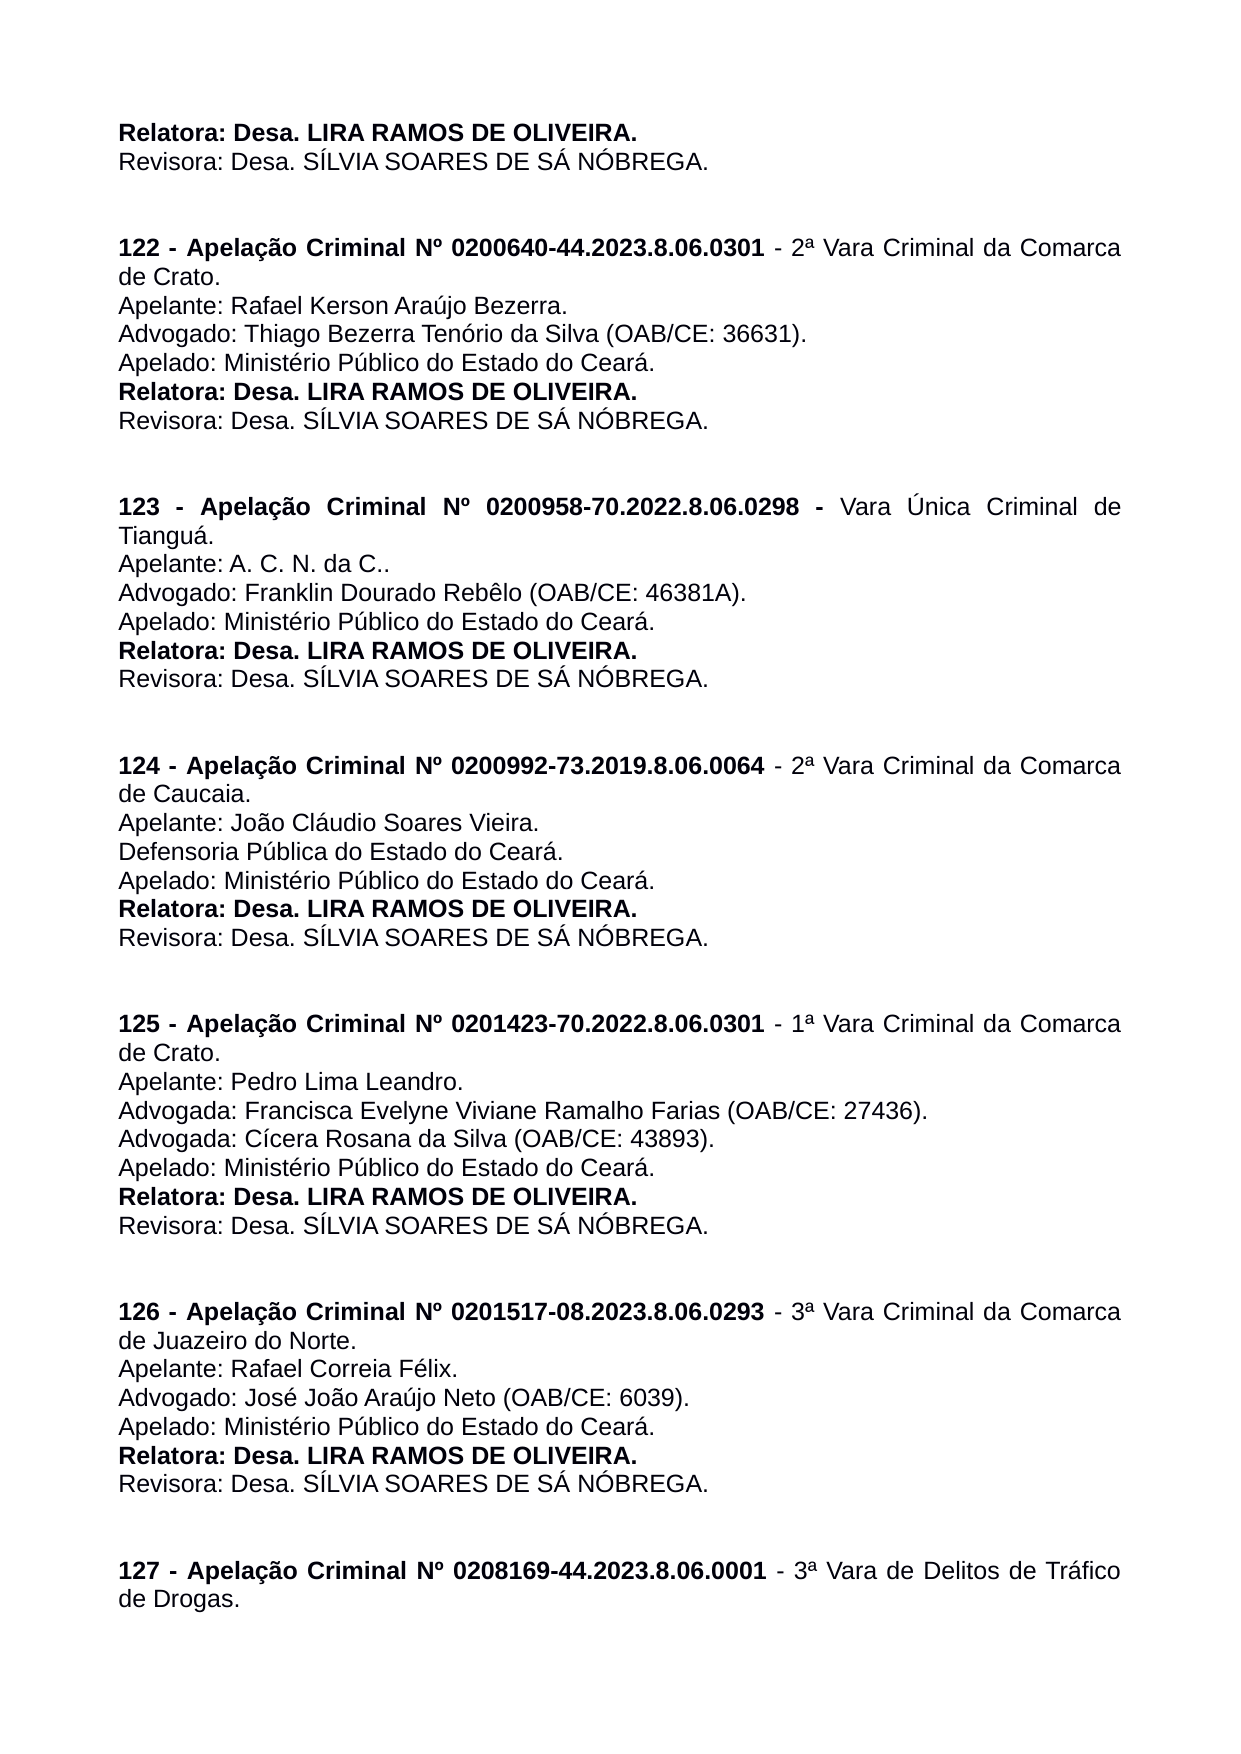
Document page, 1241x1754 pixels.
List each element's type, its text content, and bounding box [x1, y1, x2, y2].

text Relatora: Desa. LIRA RAMOS DE OLIVEIRA. [118, 636, 1122, 664]
text Advogado: José João Araújo Neto (OAB/CE: 6039). [118, 1383, 1122, 1412]
text Relatora: Desa. LIRA RAMOS DE OLIVEIRA. [118, 377, 1122, 406]
text Advogado: Franklin Dourado Rebêlo (OAB/CE: 46381A). [118, 578, 1122, 607]
text Relatora: Desa. LIRA RAMOS DE OLIVEIRA. [118, 1441, 1122, 1469]
text 122 - Apelação Criminal Nº 0200640-44.2023.8.06.0301 - 2ª Vara Criminal da Comarca de Crato. [118, 233, 1122, 291]
text 124 - Apelação Criminal Nº 0200992-73.2019.8.06.0064 - 2ª Vara Criminal da Comarca de Caucaia. [118, 751, 1122, 808]
text Apelado: Ministério Público do Estado do Ceará. [118, 866, 1122, 894]
text Apelante: A. C. N. da C.. [118, 549, 1122, 578]
text Revisora: Desa. SÍLVIA SOARES DE SÁ NÓBREGA. [118, 664, 1122, 693]
text Advogado: Thiago Bezerra Tenório da Silva (OAB/CE: 36631). [118, 319, 1122, 348]
text Apelante: Pedro Lima Leandro. [118, 1067, 1122, 1096]
text 127 - Apelação Criminal Nº 0208169-44.2023.8.06.0001 - 3ª Vara de Delitos de Tráfico de Drogas. [118, 1556, 1122, 1613]
text Relatora: Desa. LIRA RAMOS DE OLIVEIRA. [118, 118, 1122, 147]
text Relatora: Desa. LIRA RAMOS DE OLIVEIRA. [118, 1182, 1122, 1211]
text Revisora: Desa. SÍLVIA SOARES DE SÁ NÓBREGA. [118, 1469, 1122, 1498]
text 126 - Apelação Criminal Nº 0201517-08.2023.8.06.0293 - 3ª Vara Criminal da Comarca de Juazeiro do Norte. [118, 1297, 1122, 1354]
text Revisora: Desa. SÍLVIA SOARES DE SÁ NÓBREGA. [118, 923, 1122, 952]
text 123 - Apelação Criminal Nº 0200958-70.2022.8.06.0298 - Vara Única Criminal de Tianguá. [118, 492, 1122, 549]
text Apelante: Rafael Kerson Araújo Bezerra. [118, 291, 1122, 319]
text Apelante: João Cláudio Soares Vieira. [118, 808, 1122, 837]
text Defensoria Pública do Estado do Ceará. [118, 837, 1122, 866]
text Relatora: Desa. LIRA RAMOS DE OLIVEIRA. [118, 894, 1122, 923]
text Revisora: Desa. SÍLVIA SOARES DE SÁ NÓBREGA. [118, 1211, 1122, 1239]
text Apelante: Rafael Correia Félix. [118, 1354, 1122, 1383]
text Apelado: Ministério Público do Estado do Ceará. [118, 1412, 1122, 1441]
text Revisora: Desa. SÍLVIA SOARES DE SÁ NÓBREGA. [118, 147, 1122, 176]
text 125 - Apelação Criminal Nº 0201423-70.2022.8.06.0301 - 1ª Vara Criminal da Comarca de Crato. [118, 1009, 1122, 1067]
text Apelado: Ministério Público do Estado do Ceará. [118, 607, 1122, 636]
text Apelado: Ministério Público do Estado do Ceará. [118, 1153, 1122, 1182]
text Advogada: Francisca Evelyne Viviane Ramalho Farias (OAB/CE: 27436). [118, 1096, 1122, 1124]
text Revisora: Desa. SÍLVIA SOARES DE SÁ NÓBREGA. [118, 406, 1122, 434]
text Apelado: Ministério Público do Estado do Ceará. [118, 348, 1122, 377]
text Advogada: Cícera Rosana da Silva (OAB/CE: 43893). [118, 1124, 1122, 1153]
